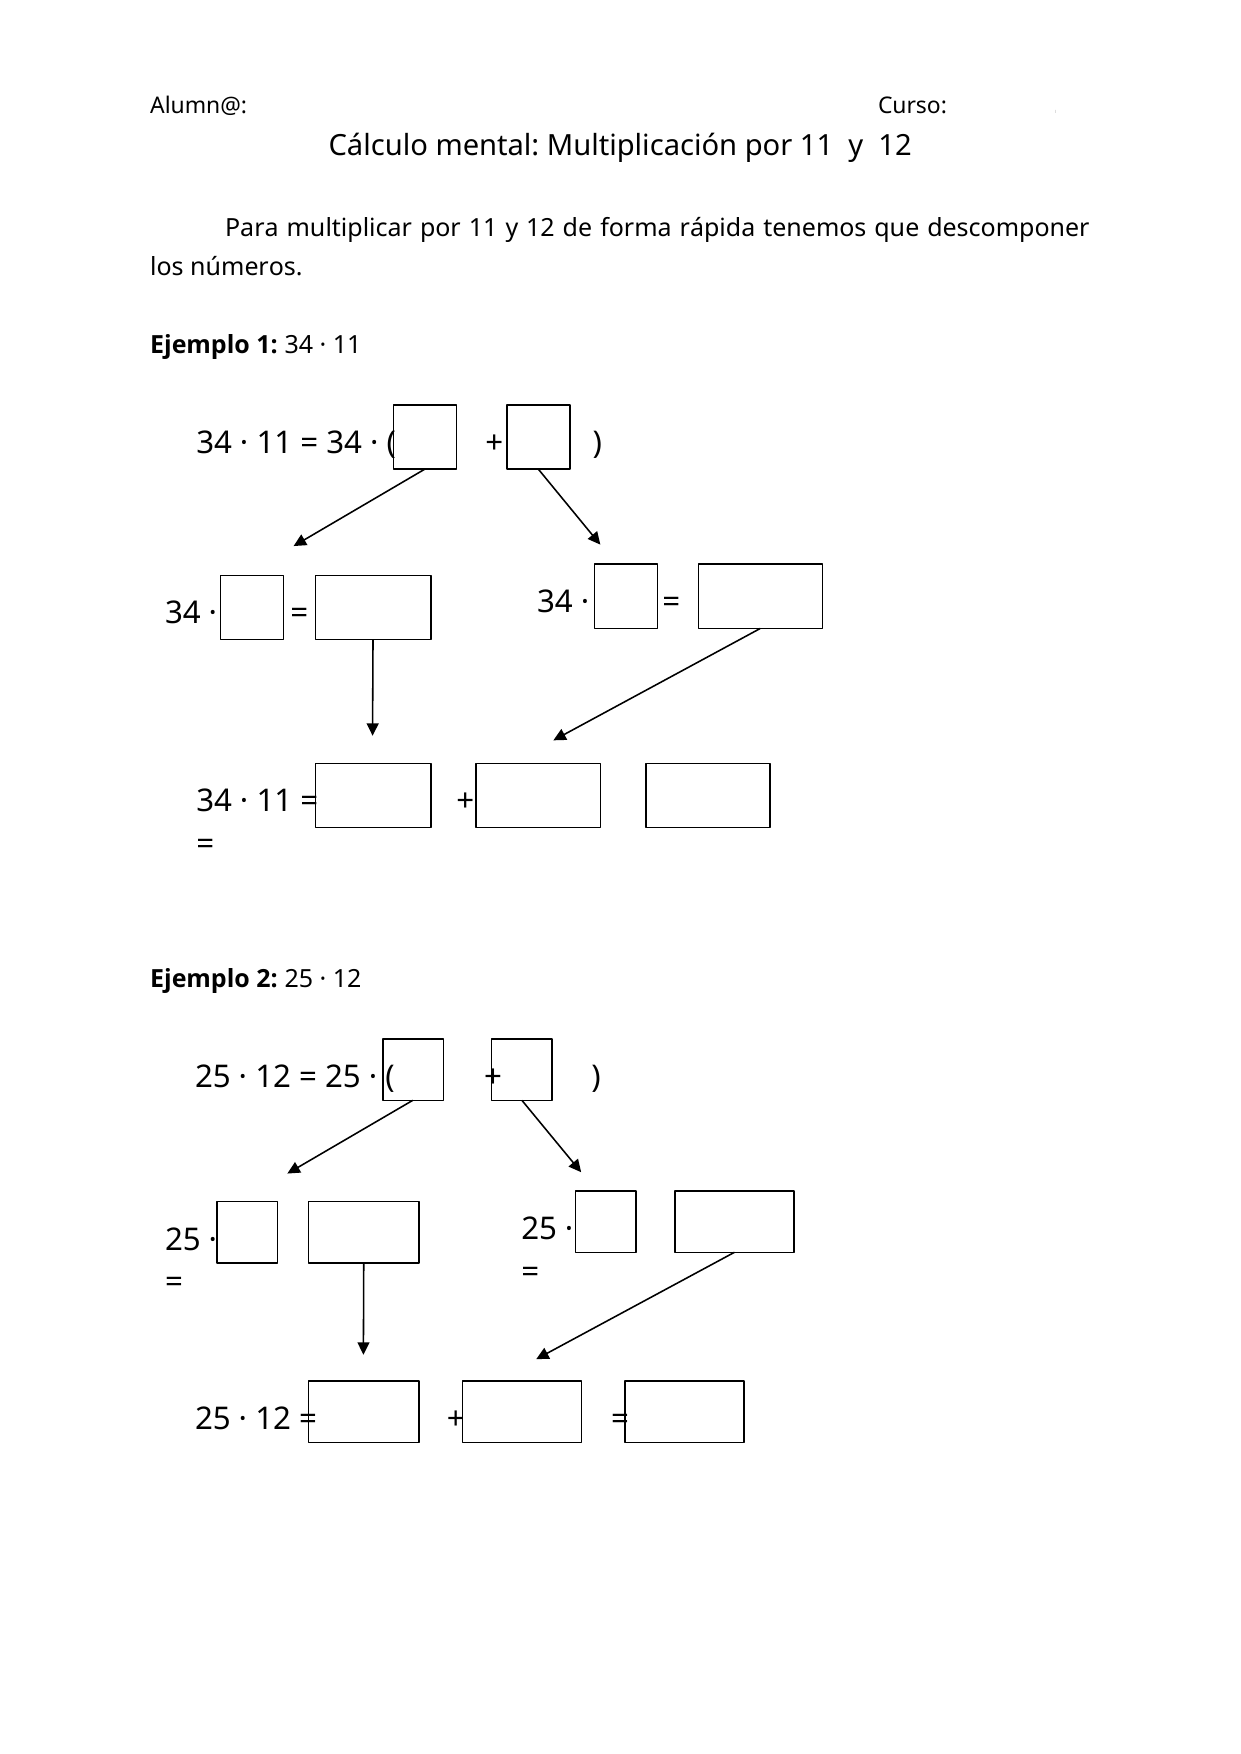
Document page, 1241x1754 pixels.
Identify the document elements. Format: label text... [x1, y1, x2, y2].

text Ejemplo 1: 34 · 11 [150, 327, 1090, 361]
text Ejemplo 2: 25 · 12 [150, 961, 1090, 995]
text Para multiplicar por 11 y 12 de forma rápida tenemos que descomponer los números. [150, 209, 1090, 282]
text Alumn@: Curso: [150, 88, 1090, 120]
text Cálculo mental: Multiplicación por 11 y 12 [150, 124, 1090, 164]
